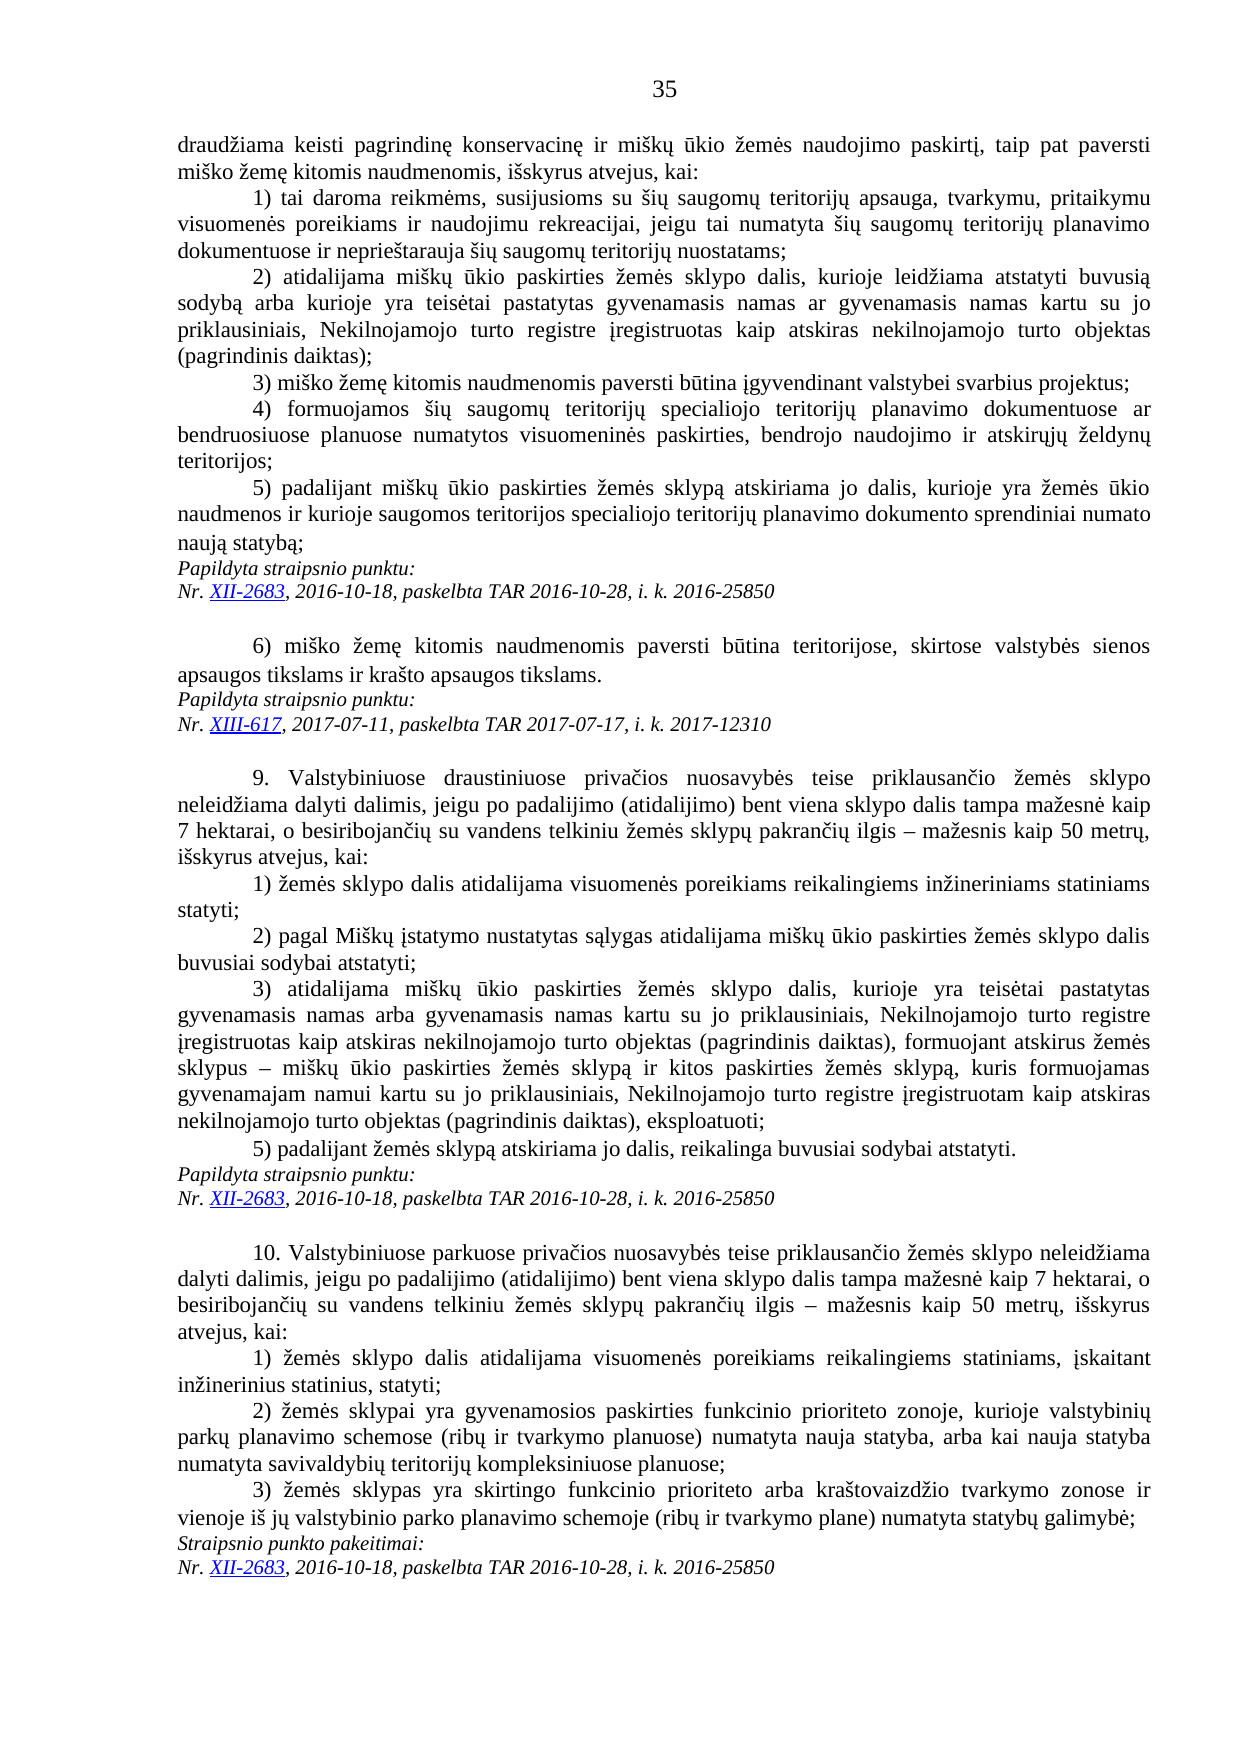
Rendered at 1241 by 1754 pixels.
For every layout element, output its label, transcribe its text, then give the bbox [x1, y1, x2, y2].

text Papildyta straipsnio punktu: [177, 687, 1152, 711]
text 10. Valstybiniuose parkuose privačios nuosavybės teise priklausančio žemės sklypo neleidžiama dalyti dalimis, jeigu po padalijimo (atidalijimo) bent viena sklypo dalis tampa mažesnė kaip 7 hektarai, o besiribojančių su vandens telkiniu žemės sklypų pakrančių ilgis – mažesnis kaip 50 metrų, išskyrus atvejus, kai: [177, 1239, 1152, 1344]
text 9. Valstybiniuose draustiniuose privačios nuosavybės teise priklausančio žemės sklypo neleidžiama dalyti dalimis, jeigu po padalijimo (atidalijimo) bent viena sklypo dalis tampa mažesnė kaip 7 hektarai, o besiribojančių su vandens telkiniu žemės sklypų pakrančių ilgis – mažesnis kaip 50 metrų, išskyrus atvejus, kai: [177, 764, 1152, 870]
text 2) atidalijama miškų ūkio paskirties žemės sklypo dalis, kurioje leidžiama atstatyti buvusią sodybą arba kurioje yra teisėtai pastatytas gyvenamasis namas ar gyvenamasis namas kartu su jo priklausiniais, Nekilnojamojo turto registre įregistruotas kaip atskiras nekilnojamojo turto objektas (pagrindinis daiktas); [177, 263, 1152, 368]
text Nr. XIII-617, 2017-07-11, paskelbta TAR 2017-07-17, i. k. 2017-12310 [177, 711, 1152, 736]
text 3) žemės sklypas yra skirtingo funkcinio prioriteto arba kraštovaizdžio tvarkymo zonose ir vienoje iš jų valstybinio parko planavimo schemoje (ribų ir tvarkymo plane) numatyta statybų galimybė; [177, 1476, 1152, 1531]
text 1) tai daroma reikmėms, susijusioms su šių saugomų teritorijų apsauga, tvarkymu, pritaikymu visuomenės poreikiams ir naudojimu rekreacijai, jeigu tai numatyta šių saugomų teritorijų planavimo dokumentuose ir neprieštarauja šių saugomų teritorijų nuostatams; [177, 184, 1152, 263]
text 5) padalijant miškų ūkio paskirties žemės sklypą atskiriama jo dalis, kurioje yra žemės ūkio naudmenos ir kurioje saugomos teritorijos specialiojo teritorijų planavimo dokumento sprendiniai numato naują statybą; [177, 474, 1152, 555]
text 1) žemės sklypo dalis atidalijama visuomenės poreikiams reikalingiems inžineriniams statiniams statyti; [177, 870, 1152, 922]
text Papildyta straipsnio punktu: [177, 555, 1152, 579]
text Straipsnio punkto pakeitimai: [177, 1531, 1152, 1555]
text 6) miško žemę kitomis naudmenomis paversti būtina teritorijose, skirtose valstybės sienos apsaugos tikslams ir krašto apsaugos tikslams. [177, 632, 1152, 687]
text Papildyta straipsnio punktu: [177, 1162, 1152, 1186]
text 3) miško žemę kitomis naudmenomis paversti būtina įgyvendinant valstybei svarbius projektus; [177, 368, 1152, 395]
text 2) žemės sklypai yra gyvenamosios paskirties funkcinio prioriteto zonoje, kurioje valstybinių parkų planavimo schemose (ribų ir tvarkymo planuose) numatyta nauja statyba, arba kai nauja statyba numatyta savivaldybių teritorijų kompleksiniuose planuose; [177, 1397, 1152, 1476]
text Nr. XII-2683, 2016-10-18, paskelbta TAR 2016-10-28, i. k. 2016-25850 [177, 579, 1152, 603]
text 3) atidalijama miškų ūkio paskirties žemės sklypo dalis, kurioje yra teisėtai pastatytas gyvenamasis namas arba gyvenamasis namas kartu su jo priklausiniais, Nekilnojamojo turto registre įregistruotas kaip atskiras nekilnojamojo turto objektas (pagrindinis daiktas), formuojant atskirus žemės sklypus – miškų ūkio paskirties žemės sklypą ir kitos paskirties žemės sklypą, kuris formuojamas gyvenamajam namui kartu su jo priklausiniais, Nekilnojamojo turto registre įregistruotam kaip atskiras nekilnojamojo turto objektas (pagrindinis daiktas), eksploatuoti; [177, 975, 1152, 1133]
text Nr. XII-2683, 2016-10-18, paskelbta TAR 2016-10-28, i. k. 2016-25850 [177, 1555, 1152, 1579]
text 2) pagal Miškų įstatymo nustatytas sąlygas atidalijama miškų ūkio paskirties žemės sklypo dalis buvusiai sodybai atstatyti; [177, 922, 1152, 975]
text 5) padalijant žemės sklypą atskiriama jo dalis, reikalinga buvusiai sodybai atstatyti. [177, 1133, 1152, 1162]
text Nr. XII-2683, 2016-10-18, paskelbta TAR 2016-10-28, i. k. 2016-25850 [177, 1186, 1152, 1210]
text 1) žemės sklypo dalis atidalijama visuomenės poreikiams reikalingiems statiniams, įskaitant inžinerinius statinius, statyti; [177, 1344, 1152, 1397]
text 4) formuojamos šių saugomų teritorijų specialiojo teritorijų planavimo dokumentuose ar bendruosiuose planuose numatytos visuomeninės paskirties, bendrojo naudojimo ir atskirųjų želdynų teritorijos; [177, 395, 1152, 474]
text draudžiama keisti pagrindinę konservacinę ir miškų ūkio žemės naudojimo paskirtį, taip pat paversti miško žemę kitomis naudmenomis, išskyrus atvejus, kai: [177, 131, 1152, 184]
